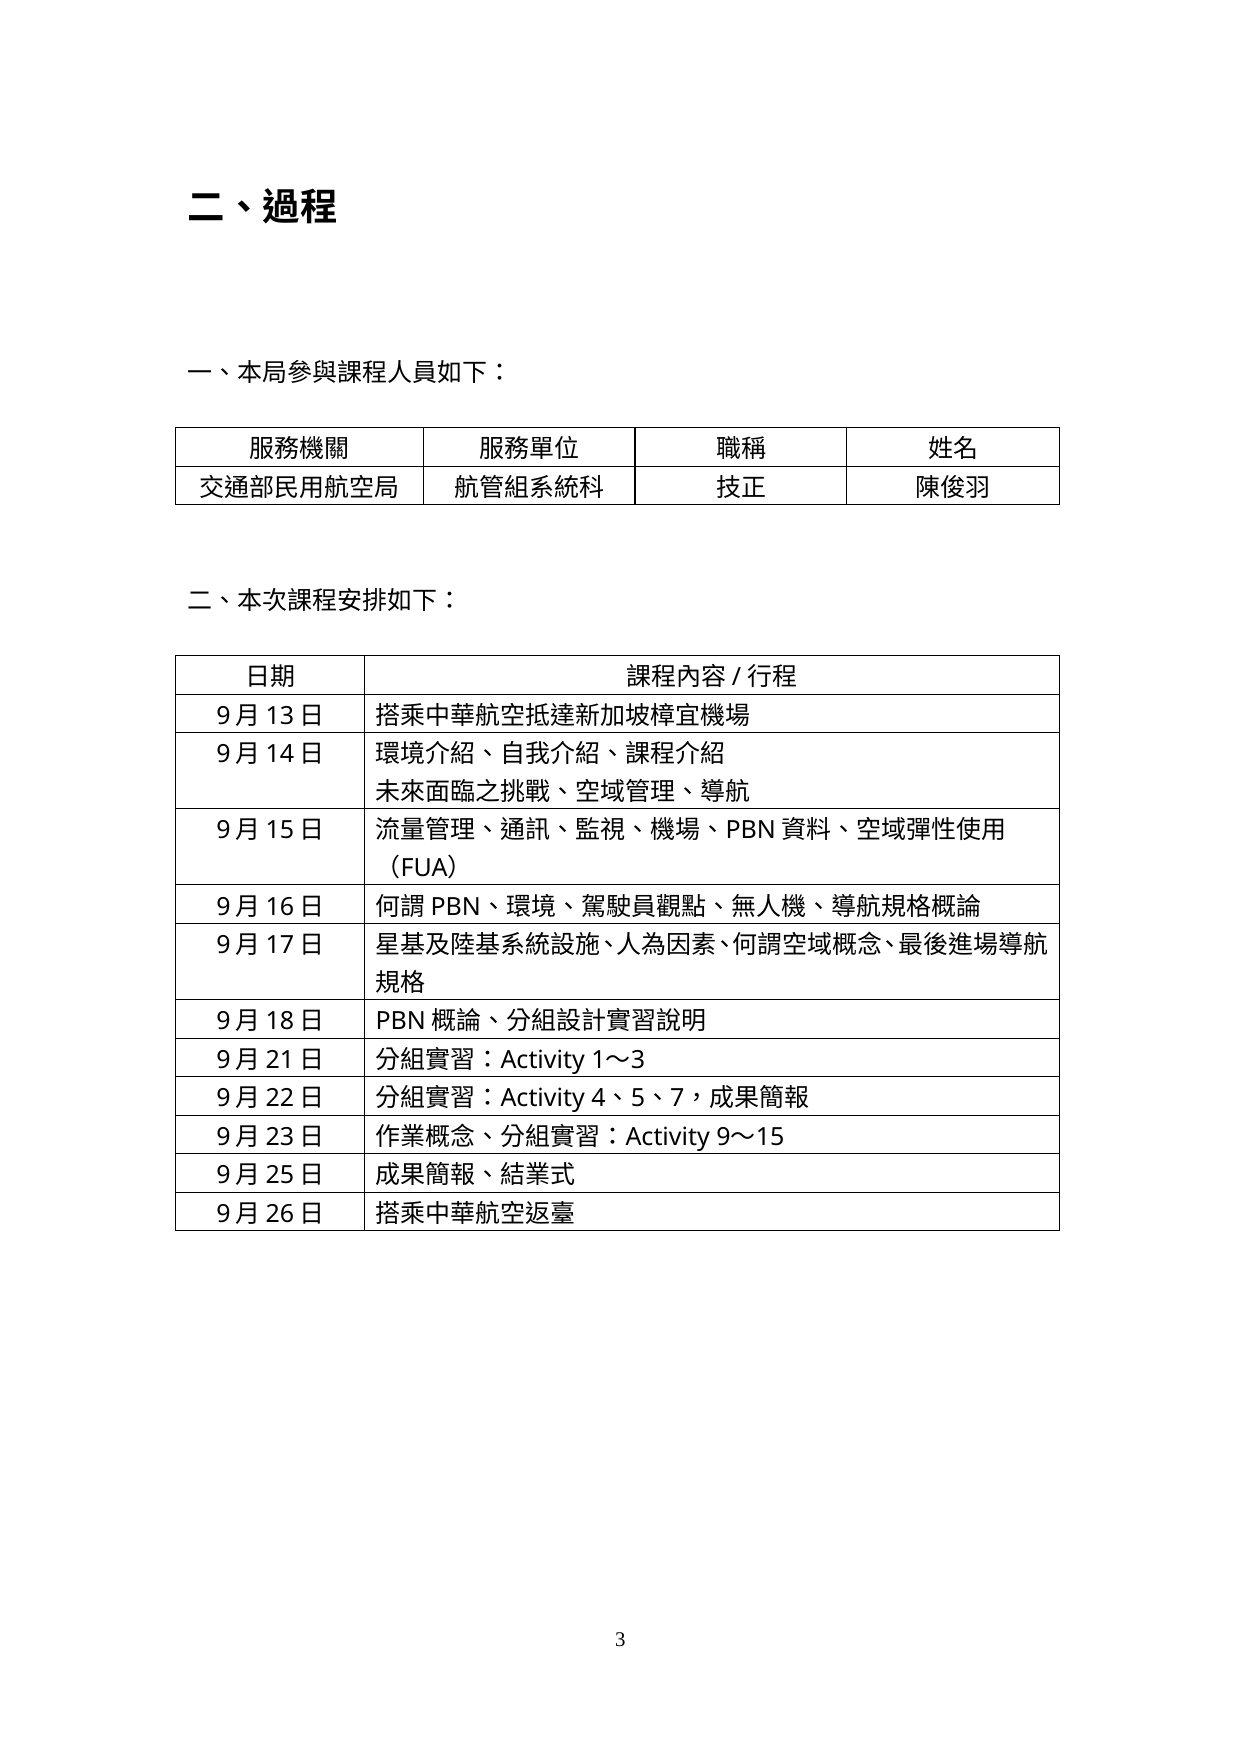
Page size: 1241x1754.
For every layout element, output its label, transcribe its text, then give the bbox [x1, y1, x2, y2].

table_cell 9月26日 [176, 1193, 364, 1230]
table_cell 9月22日 [176, 1077, 364, 1114]
table_cell 9月15日 [176, 809, 364, 884]
table_cell 9月21日 [176, 1039, 364, 1076]
table_header 日期 [176, 656, 364, 694]
table_cell 分組實習：Activity 1～3 [365, 1039, 1059, 1076]
table_cell 分組實習：Activity 4、5、7，成果簡報 [365, 1077, 1059, 1114]
table_header 服務機關 [176, 428, 423, 466]
table_cell 環境介紹、自我介紹、課程介紹 未來面臨之挑戰、空域管理、導航 [365, 733, 1059, 808]
table_header 姓名 [847, 428, 1059, 466]
table_cell 9月16日 [176, 885, 364, 923]
table_cell 作業概念、分組實習：Activity 9～15 [365, 1116, 1059, 1153]
table_cell 9月18日 [176, 1000, 364, 1037]
table_cell 何謂PBN、環境、駕駛員觀點、無人機、導航規格概論 [365, 885, 1059, 923]
table_cell PBN概論、分組設計實習說明 [365, 1000, 1059, 1037]
table_cell 流量管理、通訊、監視、機場、PBN資料、空域彈性使用（FUA） [365, 809, 1059, 884]
text 一、本局參與課程人員如下： [187, 352, 1053, 389]
table_cell 搭乘中華航空返臺 [365, 1193, 1059, 1230]
table_cell 9月25日 [176, 1154, 364, 1192]
table_cell 航管組系統科 [424, 467, 634, 504]
table_cell 搭乘中華航空抵達新加坡樟宜機場 [365, 695, 1059, 732]
table_cell 9月14日 [176, 733, 364, 808]
table_cell 9月23日 [176, 1116, 364, 1153]
table_cell 星基及陸基系統設施、人為因素、何謂空域概念、最後進場導航規格 [365, 924, 1059, 999]
table_cell 交通部民用航空局 [176, 467, 423, 504]
table_cell 成果簡報、結業式 [365, 1154, 1059, 1192]
table_cell 9月17日 [176, 924, 364, 999]
table_header 課程內容 / 行程 [365, 656, 1059, 694]
text 二、本次課程安排如下： [187, 580, 1053, 618]
subtitle 二、過程 [187, 166, 1053, 241]
table_cell 9月13日 [176, 695, 364, 732]
table_cell 陳俊羽 [847, 467, 1059, 504]
table_cell 技正 [636, 467, 846, 504]
table_header 服務單位 [424, 428, 634, 466]
table_header 職稱 [636, 428, 846, 466]
